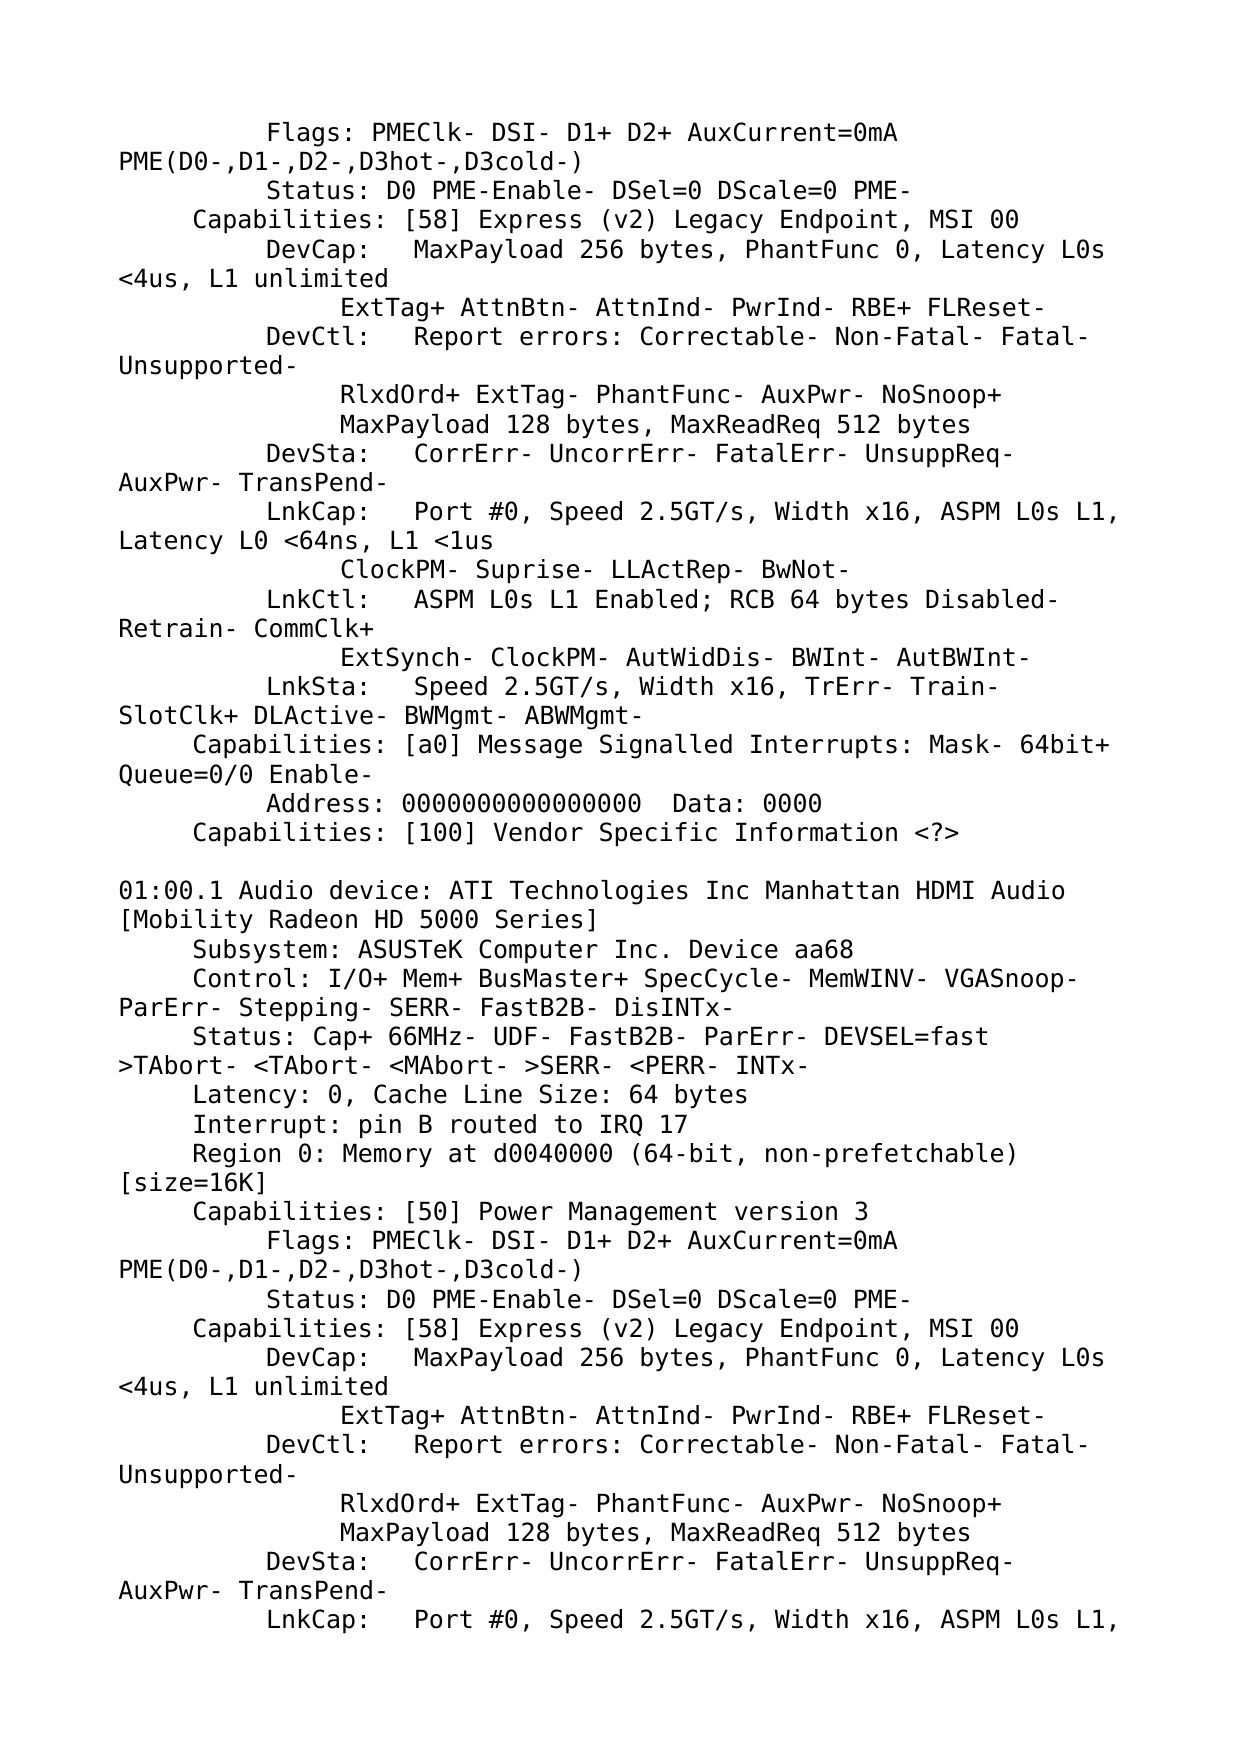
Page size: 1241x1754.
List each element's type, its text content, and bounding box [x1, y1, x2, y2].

text Flags: PMEClk- DSI- D1+ D2+ AuxCurrent=0mA PME(D0-,D1-,D2-,D3hot-,D3cold-) Status: D0 PME-Enable- DSel=0 DScale=0 PME- Capabilities: [58] Express (v2) Legacy Endpoint, MSI 00 DevCap: MaxPayload 256 bytes, PhantFunc 0, Latency L0s <4us, L1 unlimited ExtTag+ AttnBtn- AttnInd- PwrInd- RBE+ FLReset- DevCtl: Report errors: Correctable- Non-Fatal- Fatal- Unsupported- RlxdOrd+ ExtTag- PhantFunc- AuxPwr- NoSnoop+ MaxPayload 128 bytes, MaxReadReq 512 bytes DevSta: CorrErr- UncorrErr- FatalErr- UnsuppReq- AuxPwr- TransPend- LnkCap: Port #0, Speed 2.5GT/s, Width x16, ASPM L0s L1, Latency L0 <64ns, L1 <1us ClockPM- Suprise- LLActRep- BwNot- LnkCtl: ASPM L0s L1 Enabled; RCB 64 bytes Disabled- Retrain- CommClk+ ExtSynch- ClockPM- AutWidDis- BWInt- AutBWInt- LnkSta: Speed 2.5GT/s, Width x16, TrErr- Train- SlotClk+ DLActive- BWMgmt- ABWMgmt- Capabilities: [a0] Message Signalled Interrupts: Mask- 64bit+ Queue=0/0 Enable- Address: 0000000000000000 Data: 0000 Capabilities: [100] Vendor Specific Information <?> 01:00.1 Audio device: ATI Technologies Inc Manhattan HDMI Audio [Mobility Radeon HD 5000 Series] Subsystem: ASUSTeK Computer Inc. Device aa68 Control: I/O+ Mem+ BusMaster+ SpecCycle- MemWINV- VGASnoop- ParErr- Stepping- SERR- FastB2B- DisINTx- Status: Cap+ 66MHz- UDF- FastB2B- ParErr- DEVSEL=fast >TAbort- <TAbort- <MAbort- >SERR- <PERR- INTx- Latency: 0, Cache Line Size: 64 bytes Interrupt: pin B routed to IRQ 17 Region 0: Memory at d0040000 (64-bit, non-prefetchable) [size=16K] Capabilities: [50] Power Management version 3 Flags: PMEClk- DSI- D1+ D2+ AuxCurrent=0mA PME(D0-,D1-,D2-,D3hot-,D3cold-) Status: D0 PME-Enable- DSel=0 DScale=0 PME- Capabilities: [58] Express (v2) Legacy Endpoint, MSI 00 DevCap: MaxPayload 256 bytes, PhantFunc 0, Latency L0s <4us, L1 unlimited ExtTag+ AttnBtn- AttnInd- PwrInd- RBE+ FLReset- DevCtl: Report errors: Correctable- Non-Fatal- Fatal- Unsupported- RlxdOrd+ ExtTag- PhantFunc- AuxPwr- NoSnoop+ MaxPayload 128 bytes, MaxReadReq 512 bytes DevSta: CorrErr- UncorrErr- FatalErr- UnsuppReq- AuxPwr- TransPend- LnkCap: Port #0, Speed 2.5GT/s, Width x16, ASPM L0s L1, [118, 118, 1122, 1635]
